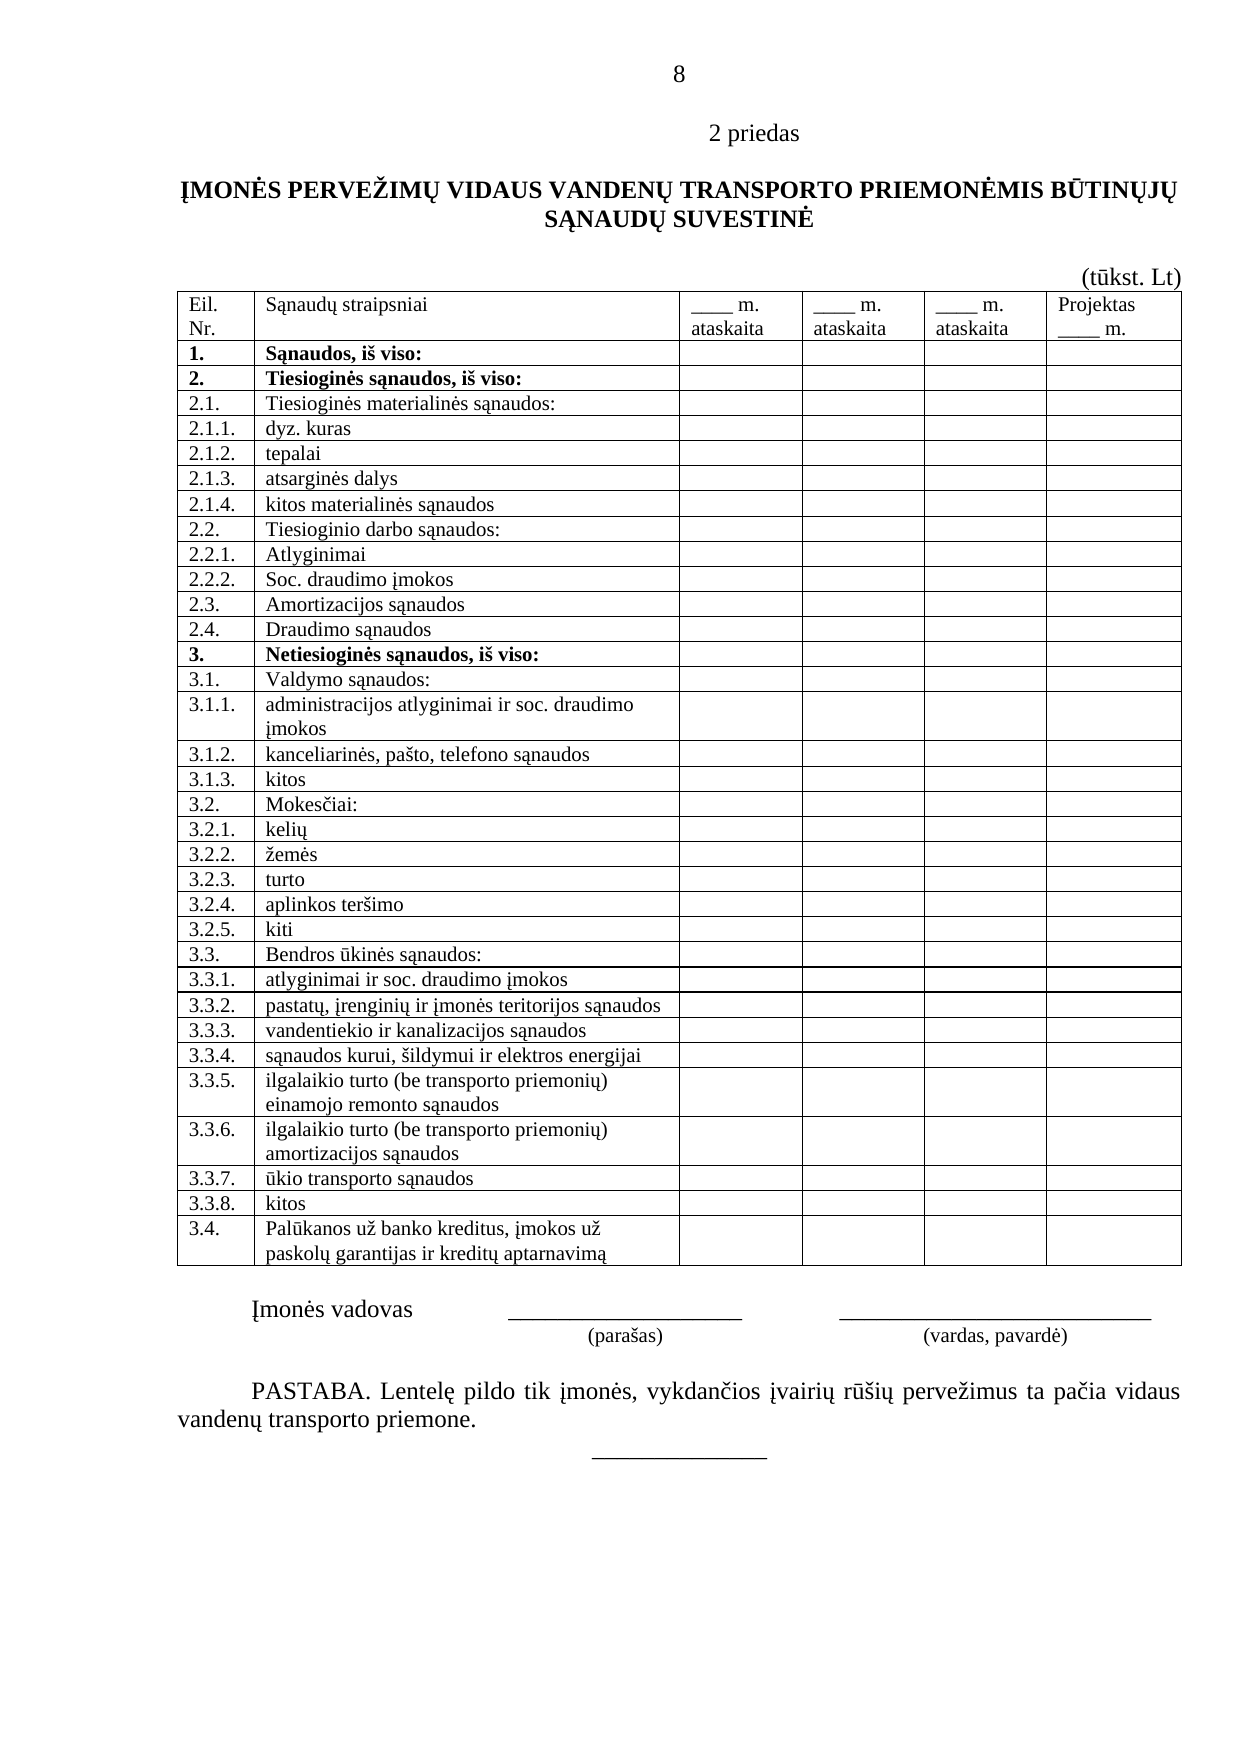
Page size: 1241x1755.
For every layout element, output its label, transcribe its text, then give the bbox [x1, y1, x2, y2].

table_cell atlyginimai ir soc. draudimo įmokos [255, 968, 679, 991]
table_cell [803, 1043, 924, 1067]
table_cell Tiesioginės sąnaudos, iš viso: [255, 366, 679, 390]
table_cell 3.2.5. [178, 917, 254, 941]
table_cell [925, 993, 1046, 1017]
table_cell [680, 1166, 802, 1190]
table_cell 2.4. [178, 617, 254, 641]
table_cell [925, 567, 1046, 591]
table_cell 2. [178, 366, 254, 390]
table_cell 2.1.2. [178, 441, 254, 465]
table_cell 3.3.7. [178, 1166, 254, 1190]
table_cell kelių [255, 817, 679, 841]
table_cell [680, 993, 802, 1017]
table_cell 3.1. [178, 667, 254, 691]
table_cell [680, 1216, 802, 1264]
table_cell [803, 867, 924, 891]
table_cell 3.3.4. [178, 1043, 254, 1067]
table_cell [925, 466, 1046, 490]
table_cell [925, 416, 1046, 440]
table_cell [680, 642, 802, 666]
table_cell [1047, 1018, 1181, 1042]
table_cell [680, 366, 802, 390]
table_cell 2.2.1. [178, 542, 254, 566]
table_cell [803, 517, 924, 541]
table_cell [925, 366, 1046, 390]
table_cell [1047, 968, 1181, 991]
table_cell [925, 1191, 1046, 1215]
table_cell [1047, 517, 1181, 541]
table_cell [925, 642, 1046, 666]
table_cell 3. [178, 642, 254, 666]
table_cell [680, 1191, 802, 1215]
table_cell [680, 842, 802, 866]
table_cell [1047, 1216, 1181, 1264]
table_cell pastatų, įrenginių ir įmonės teritorijos sąnaudos [255, 993, 679, 1017]
table_cell [925, 1043, 1046, 1067]
table_cell [680, 792, 802, 816]
text (tūkst. Lt) [177, 262, 1181, 291]
table_cell [680, 667, 802, 691]
text (parašas) (vardas, pavardė) [177, 1323, 1181, 1347]
table_cell [1047, 942, 1181, 966]
table_cell 3.3.1. [178, 968, 254, 991]
table_cell [680, 1043, 802, 1067]
table_cell 3.3.5. [178, 1068, 254, 1116]
table_cell [1047, 867, 1181, 891]
table_cell administracijos atlyginimai ir soc. draudimo įmokos [255, 692, 679, 740]
table_cell Valdymo sąnaudos: [255, 667, 679, 691]
table_cell 3.1.2. [178, 741, 254, 766]
table_cell [1047, 1191, 1181, 1215]
table_cell 3.2.1. [178, 817, 254, 841]
table_cell vandentiekio ir kanalizacijos sąnaudos [255, 1018, 679, 1042]
table_cell 3.2.2. [178, 842, 254, 866]
table_cell [803, 892, 924, 916]
table_cell [803, 567, 924, 591]
table_cell kitos materialinės sąnaudos [255, 491, 679, 516]
table_cell [1047, 391, 1181, 415]
table_cell [803, 767, 924, 791]
table_cell Draudimo sąnaudos [255, 617, 679, 641]
table_cell [803, 1216, 924, 1264]
table_cell Netiesioginės sąnaudos, iš viso: [255, 642, 679, 666]
table_cell [1047, 592, 1181, 616]
table_cell ūkio transporto sąnaudos [255, 1166, 679, 1190]
table_cell [803, 842, 924, 866]
table_cell [680, 466, 802, 490]
table_cell 3.3.6. [178, 1117, 254, 1165]
table_cell [680, 1068, 802, 1116]
table_cell 2.1.4. [178, 491, 254, 516]
table_cell tepalai [255, 441, 679, 465]
table_cell [925, 792, 1046, 816]
table_cell [1047, 341, 1181, 365]
table_cell 3.4. [178, 1216, 254, 1264]
table_cell Mokesčiai: [255, 792, 679, 816]
table_cell aplinkos teršimo [255, 892, 679, 916]
table_cell [1047, 491, 1181, 516]
table_cell [803, 617, 924, 641]
table_cell [925, 391, 1046, 415]
table_cell [925, 667, 1046, 691]
table_cell [680, 592, 802, 616]
table_cell 3.3. [178, 942, 254, 966]
table_cell [803, 1191, 924, 1215]
text 2 priedas [177, 118, 1181, 147]
table_cell [925, 1117, 1046, 1165]
table_cell [925, 692, 1046, 740]
table_cell Bendros ūkinės sąnaudos: [255, 942, 679, 966]
table_cell [680, 1018, 802, 1042]
table_cell [925, 817, 1046, 841]
table_cell [925, 741, 1046, 766]
table_cell [925, 1068, 1046, 1116]
table_cell [680, 692, 802, 740]
table_cell [1047, 416, 1181, 440]
table_cell [680, 817, 802, 841]
table_cell [925, 767, 1046, 791]
table_cell [925, 341, 1046, 365]
table_cell kiti [255, 917, 679, 941]
table_cell 3.1.3. [178, 767, 254, 791]
table_cell [1047, 767, 1181, 791]
table_cell [925, 1018, 1046, 1042]
table_header ____ m. ataskaita [680, 292, 802, 340]
table_cell Atlyginimai [255, 542, 679, 566]
table_header Sąnaudų straipsniai [255, 292, 679, 340]
table_cell 3.3.8. [178, 1191, 254, 1215]
table_cell 2.2. [178, 517, 254, 541]
table_cell [680, 416, 802, 440]
table_cell [680, 567, 802, 591]
table_cell Sąnaudos, iš viso: [255, 341, 679, 365]
table_cell [925, 1166, 1046, 1190]
table_cell [925, 867, 1046, 891]
table_cell 3.1.1. [178, 692, 254, 740]
table_cell 3.2.4. [178, 892, 254, 916]
table_cell atsarginės dalys [255, 466, 679, 490]
table_cell [803, 917, 924, 941]
table_cell 2.3. [178, 592, 254, 616]
table_cell 2.1.1. [178, 416, 254, 440]
table_cell [925, 592, 1046, 616]
table_cell [803, 1068, 924, 1116]
table_cell [925, 517, 1046, 541]
table_cell [680, 968, 802, 991]
table_cell [1047, 1043, 1181, 1067]
table_cell [803, 993, 924, 1017]
table_cell [925, 542, 1046, 566]
table_cell [1047, 542, 1181, 566]
table_cell 2.1. [178, 391, 254, 415]
table_cell [680, 441, 802, 465]
table_cell Palūkanos už banko kreditus, įmokos už paskolų garantijas ir kreditų aptarnavimą [255, 1216, 679, 1264]
table_cell [680, 892, 802, 916]
table_cell [680, 341, 802, 365]
table_cell [925, 617, 1046, 641]
table_cell [803, 366, 924, 390]
table_cell turto [255, 867, 679, 891]
table_cell [803, 592, 924, 616]
table_cell 3.3.2. [178, 993, 254, 1017]
table_cell [1047, 817, 1181, 841]
table_cell [803, 741, 924, 766]
table_cell [680, 1117, 802, 1165]
table_cell [925, 491, 1046, 516]
table_cell [680, 391, 802, 415]
table_cell [1047, 993, 1181, 1017]
table_cell [803, 466, 924, 490]
text Įmonės vadovas [177, 1294, 1181, 1323]
table_cell žemės [255, 842, 679, 866]
table_cell [925, 968, 1046, 991]
table_cell [1047, 842, 1181, 866]
table_cell 1. [178, 341, 254, 365]
table_cell [1047, 792, 1181, 816]
table_cell [1047, 741, 1181, 766]
table_cell [680, 617, 802, 641]
table_cell [680, 917, 802, 941]
table_cell [1047, 892, 1181, 916]
table_cell kitos [255, 1191, 679, 1215]
table_cell [1047, 642, 1181, 666]
text PASTABA. Lentelę pildo tik įmonės, vykdančios įvairių rūšių pervežimus ta pačia vidaus vandenų transporto priemone. [177, 1376, 1181, 1433]
table_cell [1047, 617, 1181, 641]
table_cell ilgalaikio turto (be transporto priemonių) einamojo remonto sąnaudos [255, 1068, 679, 1116]
table_cell [803, 667, 924, 691]
table_cell [803, 1018, 924, 1042]
table_cell ilgalaikio turto (be transporto priemonių) amortizacijos sąnaudos [255, 1117, 679, 1165]
table_cell [803, 968, 924, 991]
table_cell [680, 741, 802, 766]
table_cell [1047, 1166, 1181, 1190]
table_cell [925, 842, 1046, 866]
table_cell [680, 542, 802, 566]
table_cell [1047, 917, 1181, 941]
table_cell kitos [255, 767, 679, 791]
table_cell [803, 542, 924, 566]
table_cell [925, 892, 1046, 916]
table_header ____ m. ataskaita [803, 292, 924, 340]
table_cell [803, 942, 924, 966]
table_cell [1047, 567, 1181, 591]
table_cell [803, 1166, 924, 1190]
table_cell [803, 341, 924, 365]
table_cell [925, 917, 1046, 941]
table_cell [1047, 667, 1181, 691]
table_cell [680, 491, 802, 516]
table_cell 3.2. [178, 792, 254, 816]
table_cell [803, 416, 924, 440]
table_cell Soc. draudimo įmokos [255, 567, 679, 591]
table_cell [925, 942, 1046, 966]
table_cell kanceliarinės, pašto, telefono sąnaudos [255, 741, 679, 766]
table_cell dyz. kuras [255, 416, 679, 440]
table_cell [803, 692, 924, 740]
table_cell [803, 491, 924, 516]
table_cell [1047, 366, 1181, 390]
table_cell [1047, 692, 1181, 740]
table_cell [680, 767, 802, 791]
table_cell [803, 441, 924, 465]
table_cell 3.3.3. [178, 1018, 254, 1042]
table_cell [803, 642, 924, 666]
table_cell 2.2.2. [178, 567, 254, 591]
table_cell [680, 867, 802, 891]
table_cell 3.2.3. [178, 867, 254, 891]
table_cell [803, 792, 924, 816]
table_cell sąnaudos kurui, šildymui ir elektros energijai [255, 1043, 679, 1067]
table_cell [1047, 1068, 1181, 1116]
table_cell [803, 817, 924, 841]
table_cell [803, 1117, 924, 1165]
table_cell [1047, 1117, 1181, 1165]
table_cell [680, 517, 802, 541]
table_header Projektas ____ m. [1047, 292, 1181, 340]
table_cell [1047, 466, 1181, 490]
table_cell [925, 1216, 1046, 1264]
table_cell [803, 391, 924, 415]
table_cell Tiesioginės materialinės sąnaudos: [255, 391, 679, 415]
table_header ____ m. ataskaita [925, 292, 1046, 340]
table_cell 2.1.3. [178, 466, 254, 490]
text ĮMONĖS PERVEŽIMŲ VIDAUS VANDENŲ TRANSPORTO PRIEMONĖMIS BŪTINŲJŲ SĄNAUDŲ SUVESTINĖ [177, 176, 1181, 233]
table_header Eil. Nr. [178, 292, 254, 340]
table_cell [680, 942, 802, 966]
table_cell [925, 441, 1046, 465]
table_cell [1047, 441, 1181, 465]
table_cell Amortizacijos sąnaudos [255, 592, 679, 616]
text ______________ [177, 1433, 1181, 1462]
table_cell Tiesioginio darbo sąnaudos: [255, 517, 679, 541]
